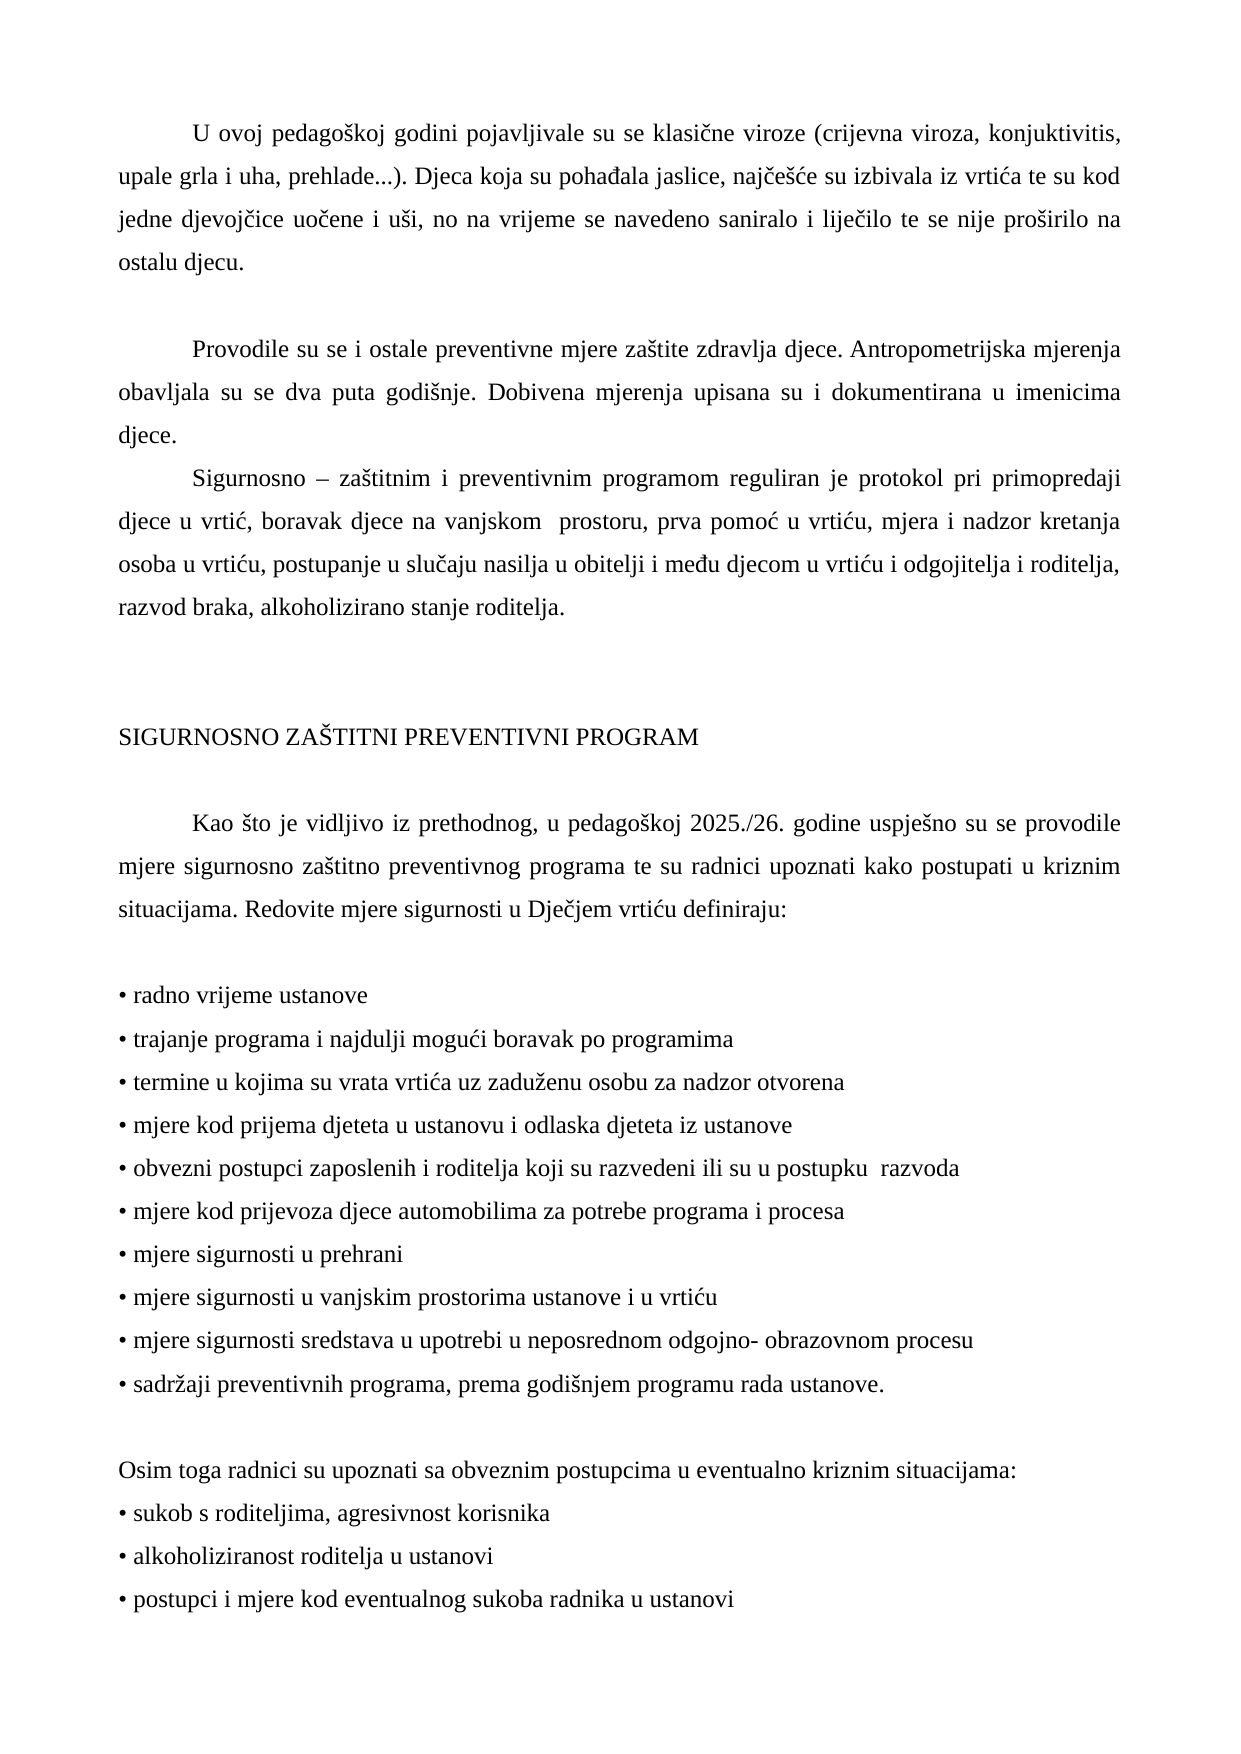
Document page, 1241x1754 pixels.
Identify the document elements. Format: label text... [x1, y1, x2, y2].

text Kao što je vidljivo iz prethodnog, u pedagoškoj 2025./26. godine uspješno su se provodile mjere sigurnosno zaštitno preventivnog programa te su radnici upoznati kako postupati u kriznim situacijama. Redovite mjere sigurnosti u Dječjem vrtiću definiraju: [118, 808, 1122, 923]
text Provodile su se i ostale preventivne mjere zaštite zdravlja djece. Antropometrijska mjerenja obavljala su se dva puta godišnje. Dobivena mjerenja upisana su i dokumentirana u imenicima djece. [118, 334, 1122, 449]
text U ovoj pedagoškoj godini pojavljivale su se klasične viroze (crijevna viroza, konjuktivitis, upale grla i uha, prehlade...). Djeca koja su pohađala jaslice, najčešće su izbivala iz vrtića te su kod jedne djevojčice uočene i uši, no na vrijeme se navedeno saniralo i liječilo te se nije proširilo na ostalu djecu. [118, 118, 1122, 276]
text • radno vrijeme ustanove [118, 937, 1122, 1009]
text Osim toga radnici su upoznati sa obveznim postupcima u eventualno kriznim situacijama: • sukob s roditeljima, agresivnost korisnika • alkoholiziranost roditelja u ustanovi • postupci i mjere kod eventualnog sukoba radnika u ustanovi [118, 1455, 1122, 1613]
text Sigurnosno – zaštitnim i preventivnim programom reguliran je protokol pri primopredaji djece u vrtić, boravak djece na vanjskom prostoru, prva pomoć u vrtiću, mjera i nadzor kretanja osoba u vrtiću, postupanje u slučaju nasilja u obitelji i među djecom u vrtiću i odgojitelja i roditelja, razvod braka, alkoholizirano stanje roditelja. [118, 463, 1122, 621]
text SIGURNOSNO ZAŠTITNI PREVENTIVNI PROGRAM [118, 722, 1122, 751]
text • trajanje programa i najdulji mogući boravak po programima • termine u kojima su vrata vrtića uz zaduženu osobu za nadzor otvorena • mjere kod prijema djeteta u ustanovu i odlaska djeteta iz ustanove • obvezni postupci zaposlenih i roditelja koji su razvedeni ili su u postupku razvoda • mjere kod prijevoza djece automobilima za potrebe programa i procesa • mjere sigurnosti u prehrani • mjere sigurnosti u vanjskim prostorima ustanove i u vrtiću • mjere sigurnosti sredstava u upotrebi u neposrednom odgojno- obrazovnom procesu • sadržaji preventivnih programa, prema godišnjem programu rada ustanove. [118, 1024, 1122, 1441]
